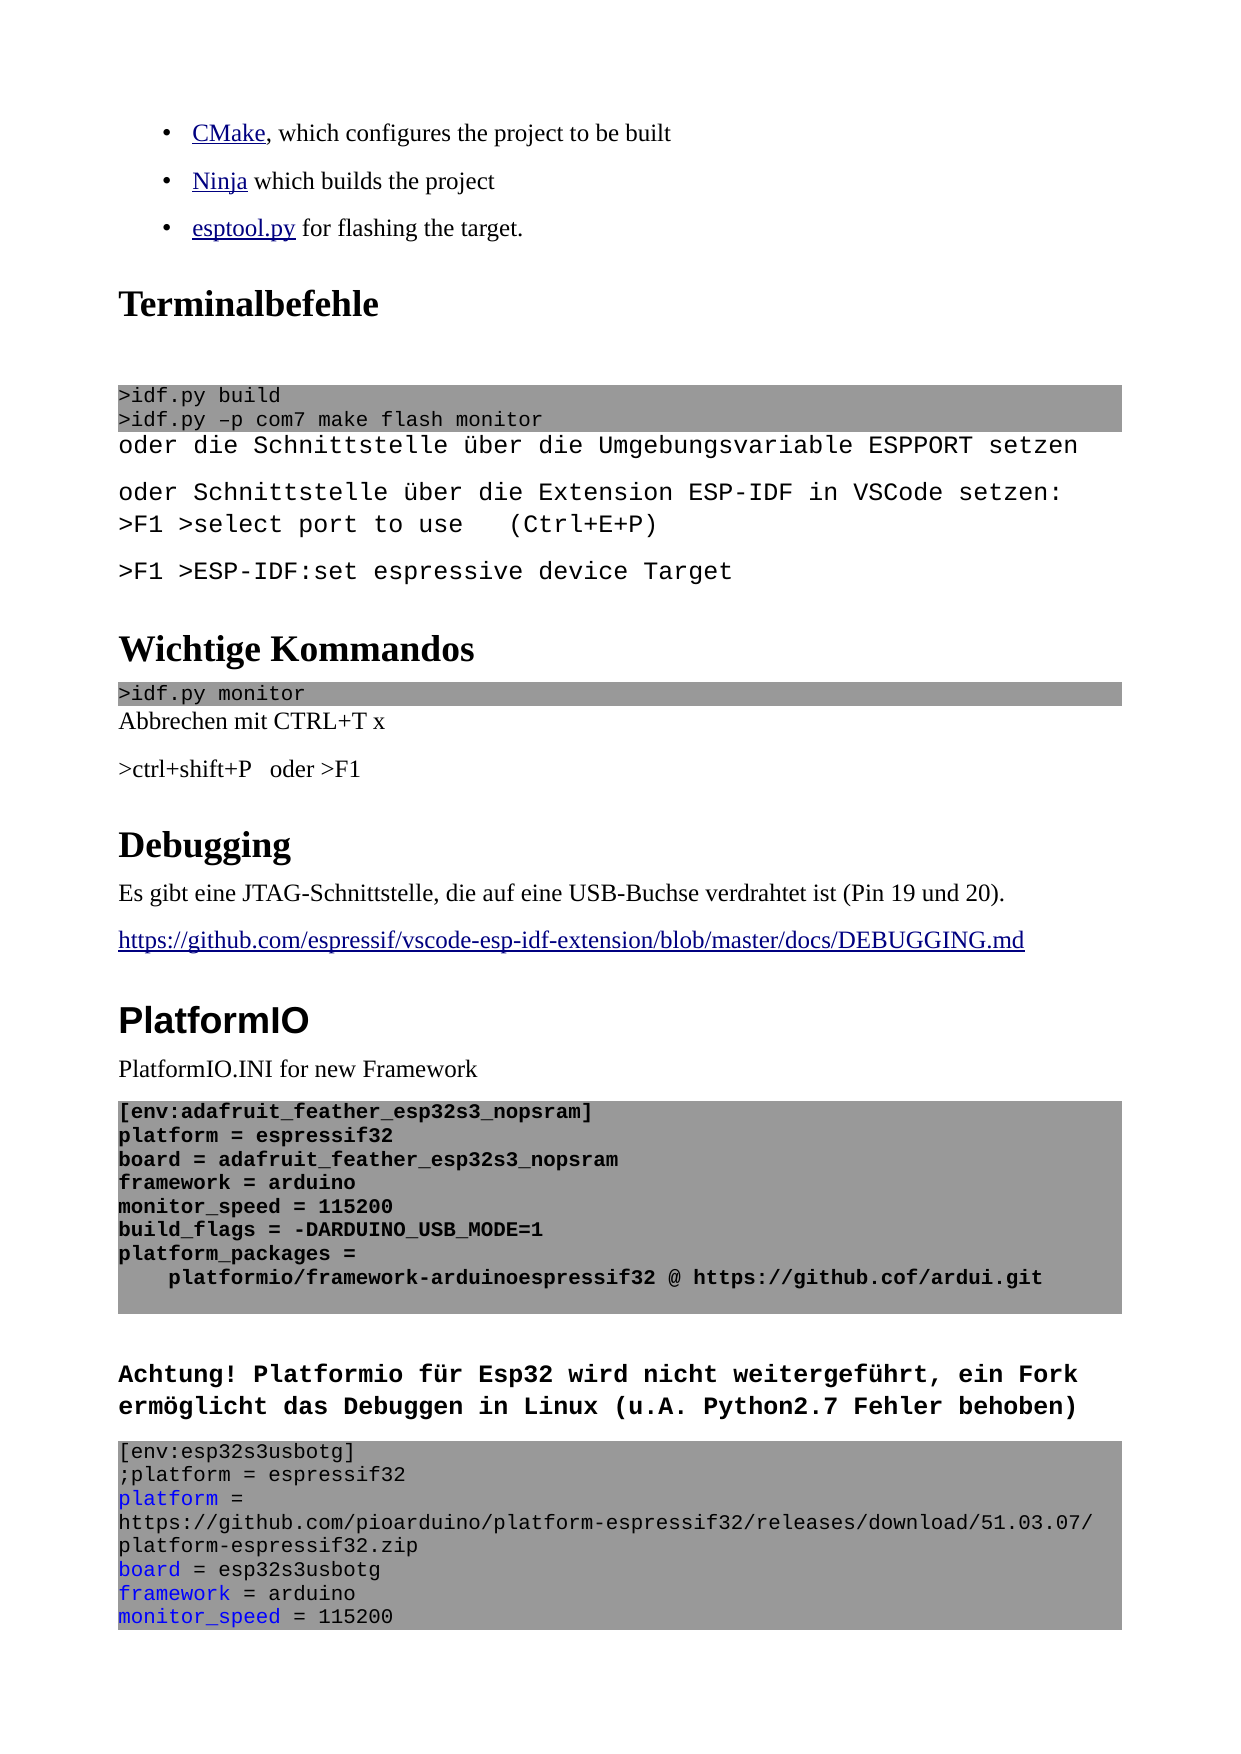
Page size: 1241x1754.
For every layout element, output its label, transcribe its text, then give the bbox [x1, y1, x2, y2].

text [env:adafruit_feather_esp32s3_nopsram] platform = espressif32 board = adafruit_feather_esp32s3_nopsram framework = arduino monitor_speed = 115200 build_flags = -DARDUINO_USB_MODE=1 platform_packages = platformio/framework-arduinoespressif32 @ https://github.cof/ardui.git [118, 1101, 1122, 1314]
list CMake, which configures the project to be built [162, 118, 1122, 147]
text [env:esp32s3usbotg] ;platform = espressif32 platform = https://github.com/pioarduino/platform-espressif32/releases/download/51.03.07/platform-espressif32.zip board = esp32s3usbotg framework = arduino monitor_speed = 115200 [118, 1441, 1122, 1630]
text >F1 >ESP-IDF:set espressive device Target [118, 559, 1122, 587]
text >idf.py –p com7 make flash monitor [118, 409, 1122, 432]
text >idf.py build [118, 385, 1122, 409]
text Abbrechen mit CTRL+T x [118, 706, 1122, 735]
list Ninja which builds the project [162, 166, 1122, 194]
text oder die Schnittstelle über die Umgebungsvariable ESPPORT setzen [118, 432, 1122, 461]
text Es gibt eine JTAG-Schnittstelle, die auf eine USB-Buchse verdrahtet ist (Pin 19 und 20). [118, 878, 1122, 907]
subtitle PlatformIO [118, 998, 1122, 1041]
subtitle Terminalbefehle [118, 282, 1122, 325]
text oder Schnittstelle über die Extension ESP-IDF in VSCode setzen: >F1 >select port to use (Ctrl+E+P) [118, 479, 1122, 540]
text https://github.com/espressif/vscode-esp-idf-extension/blob/master/docs/DEBUGGING.md [118, 925, 1122, 954]
text >ctrl+shift+P oder >F1 [118, 754, 1122, 782]
text PlatformIO.INI for new Framework [118, 1054, 1122, 1082]
subtitle Debugging [118, 822, 1122, 865]
subtitle Wichtige Kommandos [118, 627, 1122, 670]
list esptool.py for flashing the target. [162, 213, 1122, 242]
text >idf.py monitor [118, 682, 1122, 706]
text Achtung! Platformio für Esp32 wird nicht weitergeführt, ein Fork ermöglicht das Debuggen in Linux (u.A. Python2.7 Fehler behoben) [118, 1361, 1122, 1422]
